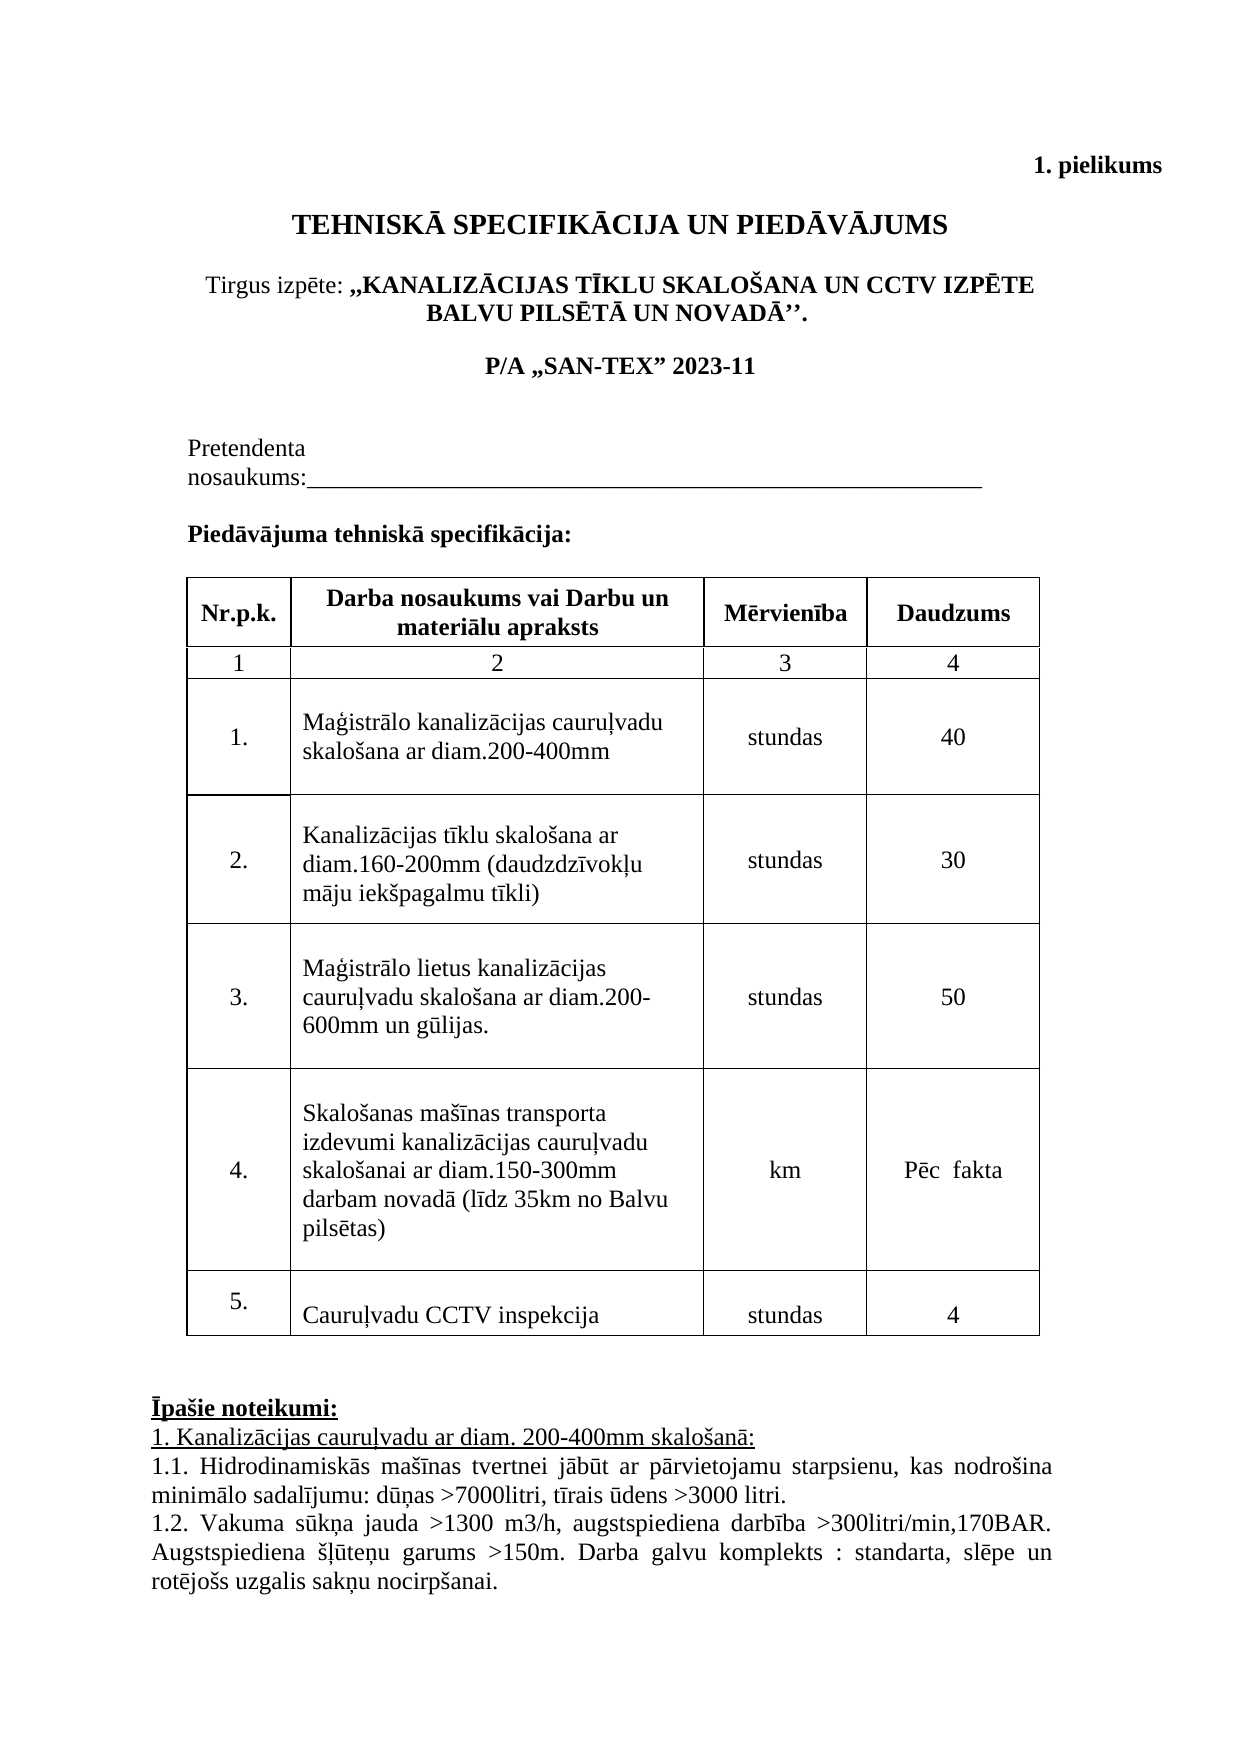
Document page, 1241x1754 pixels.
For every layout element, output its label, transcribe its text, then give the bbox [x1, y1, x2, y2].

text P/A „SAN-TEX” 2023-11 [187, 351, 1053, 380]
table_cell Maģistrālo kanalizācijas cauruļvadu skalošana ar diam.200-400mm [291, 679, 703, 794]
text 1. Kanalizācijas cauruļvadu ar diam. 200-400mm skalošanā: [151, 1422, 1053, 1451]
text 1. pielikums [187, 150, 1162, 179]
list 1.2. Vakuma sūkņa jauda >1300 m3/h, augstspiediena darbība >300litri/min,170BAR. Augstspiediena šļūteņu garums >150m. Darba galvu komplekts : standarta, slēpe un rotējošs uzgalis sakņu nocirpšanai. [151, 1508, 1053, 1595]
text TEHNISKĀ SPECIFIKĀCIJA UN PIEDĀVĀJUMS [187, 207, 1053, 241]
table_cell Cauruļvadu CCTV inspekcija [291, 1271, 703, 1329]
list 1.1. Hidrodinamiskās mašīnas tvertnei jābūt ar pārvietojamu starpsienu, kas nodrošina minimālo sadalījumu: dūņas >7000litri, tīrais ūdens >3000 litri. [151, 1451, 1053, 1508]
text Tirgus izpēte: ,,Kanalizācijas tīklu skalošana un CCTV izpēte Balvu PILSĒTĀ UN novadā’’. [187, 270, 1053, 327]
table_cell 50 [867, 924, 1039, 1068]
table_cell stundas [704, 1271, 866, 1329]
table_cell 40 [867, 679, 1039, 794]
text Piedāvājuma tehniskā specifikācija: [187, 519, 1053, 548]
table_cell [704, 1329, 866, 1335]
table_header Daudzums [868, 578, 1039, 646]
table_cell stundas [704, 924, 866, 1068]
table_cell 30 [867, 795, 1039, 923]
table_cell 4 [867, 1271, 1039, 1329]
table_header Nr.p.k. [188, 578, 290, 646]
table_cell [867, 1329, 1039, 1335]
table_cell Maģistrālo lietus kanalizācijas cauruļvadu skalošana ar diam.200-600mm un gūlijas. [291, 924, 703, 1068]
table_cell 2 [291, 648, 703, 678]
text Īpašie noteikumi: [151, 1393, 1053, 1422]
table_cell 3. [188, 924, 290, 1068]
table_header Mērvienība [705, 578, 866, 646]
table_cell 2. [188, 796, 290, 923]
table_cell 4 [867, 648, 1039, 678]
table_cell Pēc fakta [867, 1069, 1039, 1270]
table_cell 5. [188, 1271, 290, 1329]
table_cell stundas [704, 795, 866, 923]
table_cell [188, 1329, 290, 1335]
text Pretendenta nosaukums:______________________________________________________ [187, 433, 1053, 490]
table_cell 3 [704, 648, 866, 678]
table_cell 1 [188, 648, 290, 678]
table_cell km [704, 1069, 866, 1270]
table_cell [291, 1329, 703, 1335]
table_cell stundas [704, 679, 866, 794]
table_cell Skalošanas mašīnas transporta izdevumi kanalizācijas cauruļvadu skalošanai ar diam.150-300mm darbam novadā (līdz 35km no Balvu pilsētas) [291, 1069, 703, 1270]
table_cell Kanalizācijas tīklu skalošana ar diam.160-200mm (daudzdzīvokļu māju iekšpagalmu tīkli) [291, 795, 703, 923]
table_cell 4. [188, 1069, 290, 1270]
table_cell 1. [188, 679, 290, 794]
table_header Darba nosaukums vai Darbu un materiālu apraksts [292, 578, 703, 646]
